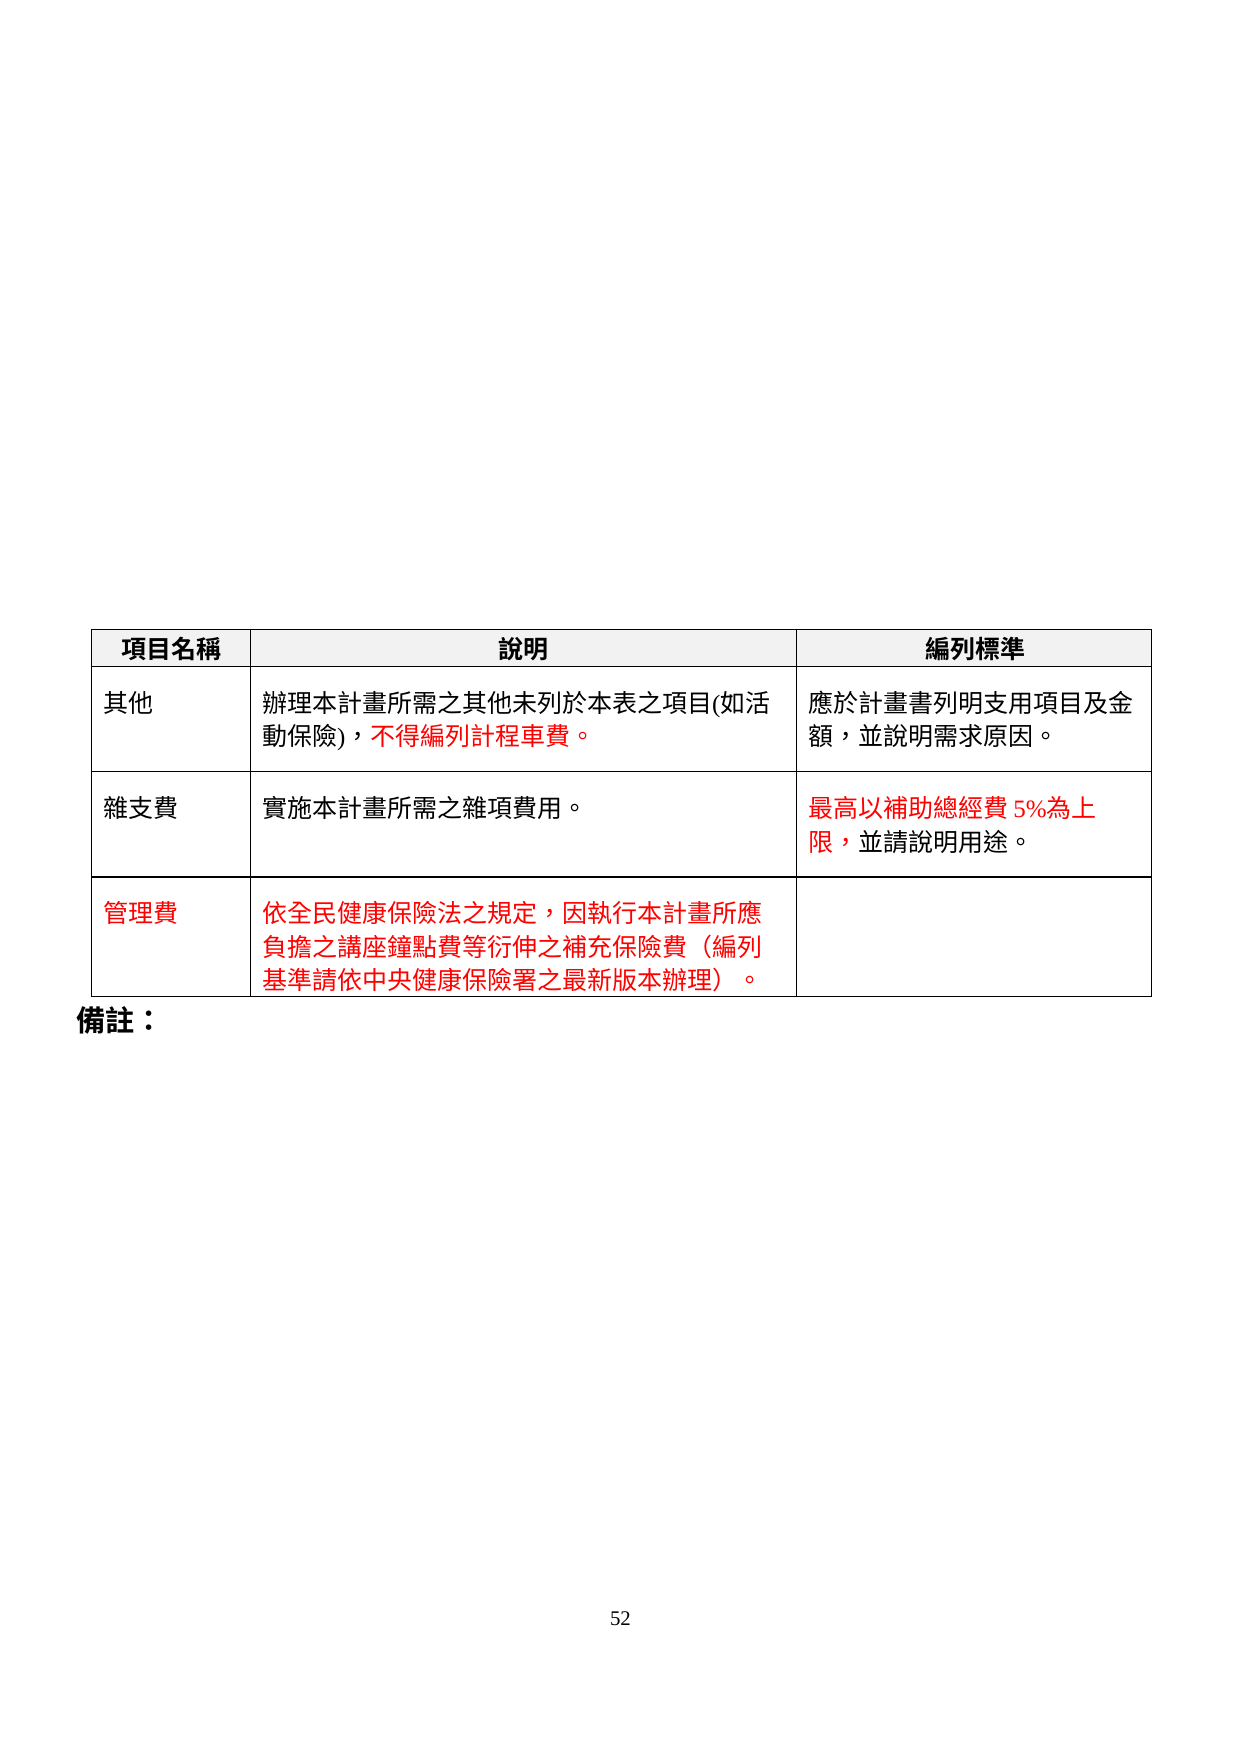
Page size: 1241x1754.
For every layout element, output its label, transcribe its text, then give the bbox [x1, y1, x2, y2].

table_cell 其他 [92, 667, 250, 771]
table_header 說明 [251, 630, 796, 666]
table_header 項目名稱 [92, 630, 250, 666]
table_cell 雜支費 [92, 772, 250, 876]
table_cell 實施本計畫所需之雜項費用。 [251, 772, 796, 876]
table_cell 辦理本計畫所需之其他未列於本表之項目(如活動保險)，不得編列計程車費。 [251, 667, 796, 771]
text 備註： [76, 997, 1122, 1039]
table_cell 管理費 [92, 878, 250, 996]
table_cell 依全民健康保險法之規定，因執行本計畫所應負擔之講座鐘點費等衍伸之補充保險費（編列基準請依中央健康保險署之最新版本辦理）。 [251, 878, 796, 996]
table_cell 應於計畫書列明支用項目及金額，並說明需求原因。 [797, 667, 1151, 771]
table_header 編列標準 [797, 630, 1151, 666]
table_cell 最高以補助總經費5%為上限，並請說明用途。 [797, 772, 1151, 876]
table_cell [797, 878, 1151, 996]
